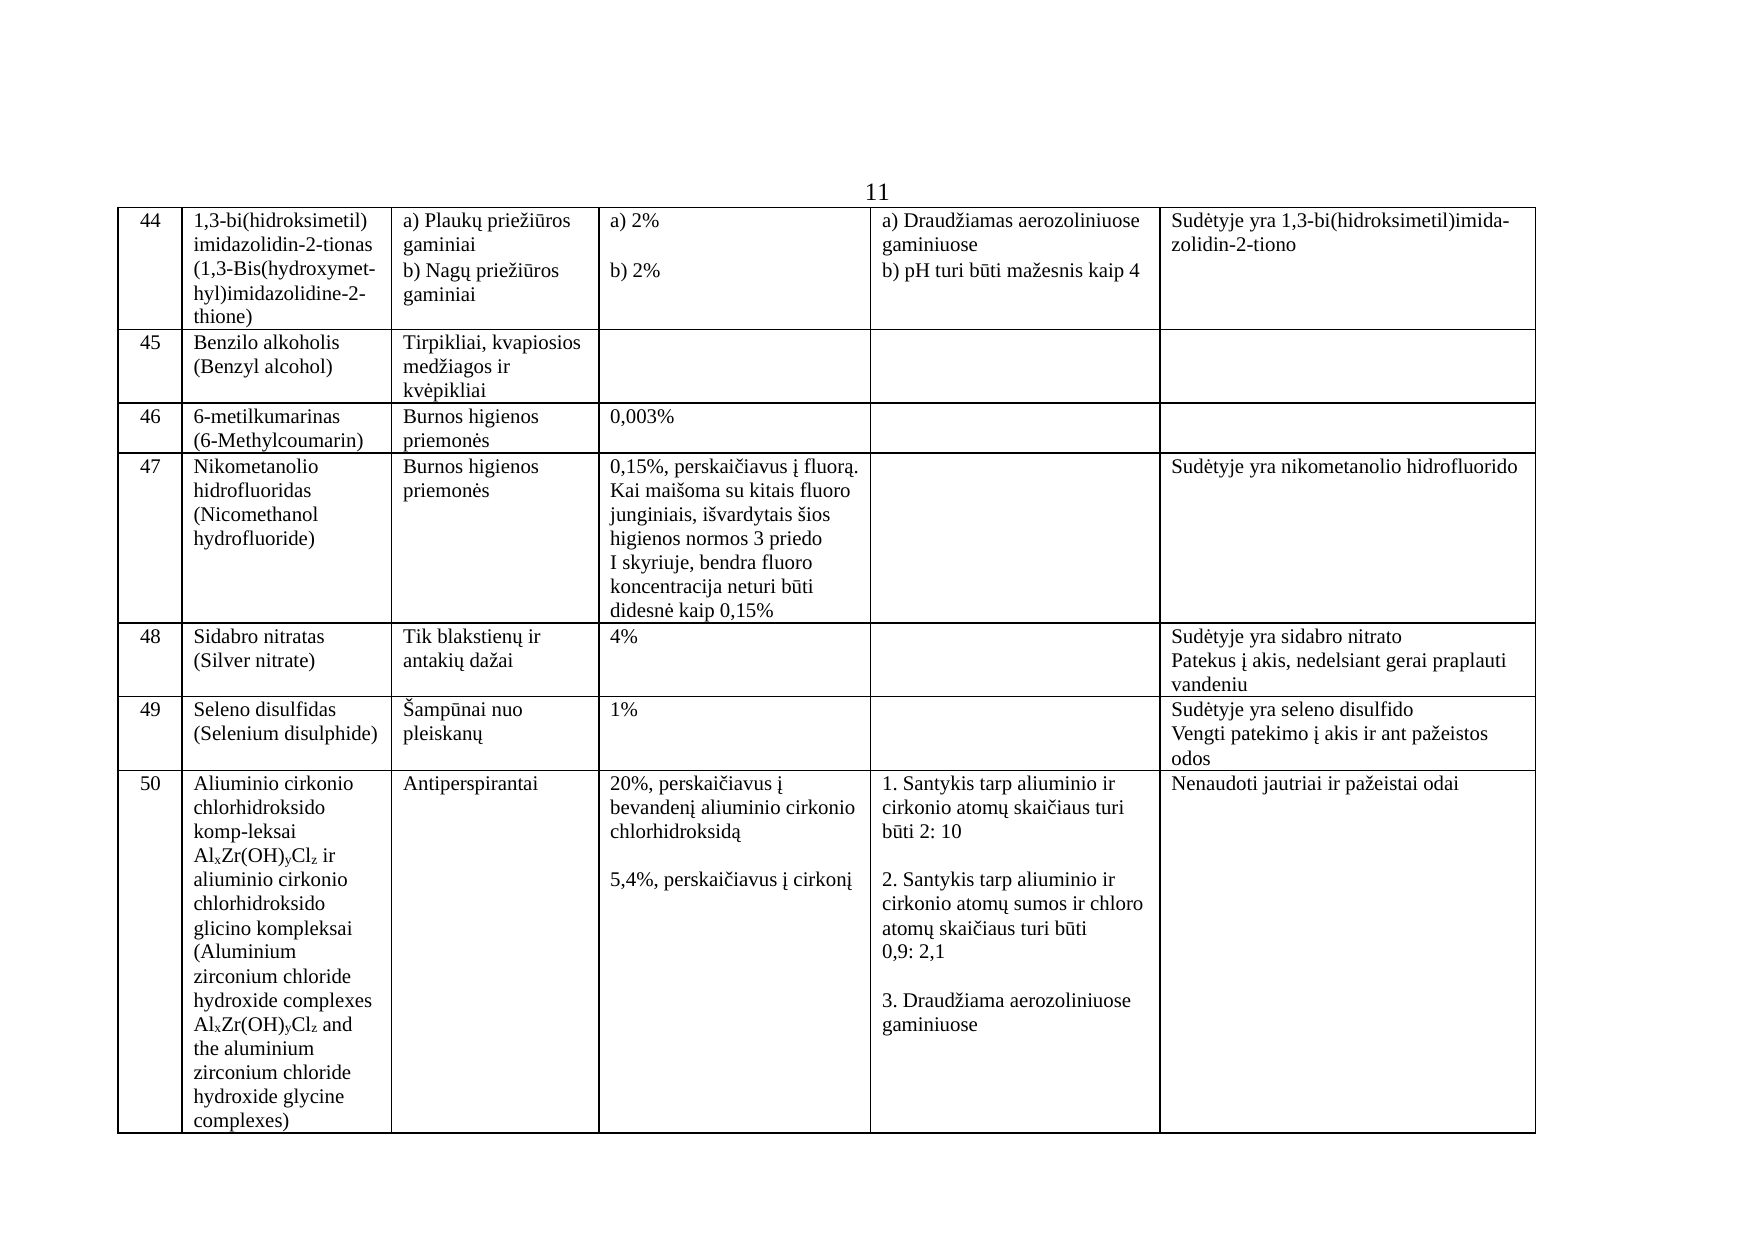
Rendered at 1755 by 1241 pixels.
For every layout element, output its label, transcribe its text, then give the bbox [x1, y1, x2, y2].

table_cell 20%, perskaičiavus į bevandenį aliuminio cirkonio chlorhidroksidą 5,4%, perskaičiavus į cirkonį [600, 771, 870, 1132]
table_cell a) Plaukų priežiūros gaminiai [392, 208, 598, 256]
table_cell 48 [119, 624, 181, 696]
table_cell Tik blakstienų ir antakių dažai [392, 624, 598, 696]
table_cell 50 [119, 771, 181, 1132]
table_cell [871, 330, 1159, 402]
table_cell [871, 454, 1159, 622]
table_cell Sudėtyje yra sidabro nitrato Patekus į akis, nedelsiant gerai praplauti vandeniu [1161, 624, 1535, 696]
table_cell 0,15%, perskaičiavus į fluorą. Kai maišoma su kitais fluoro junginiais, išvardytais šios higienos normos 3 priedo I skyriuje, bendra fluoro koncentracija neturi būti didesnė kaip 0,15% [600, 454, 870, 622]
table_cell Sidabro nitratas (Silver nitrate) [183, 624, 391, 696]
table_cell Nikometanolio hidrofluoridas (Nicomethanol hydrofluoride) [183, 454, 391, 622]
table_cell b) 2% [600, 256, 870, 328]
table_cell [1161, 256, 1535, 328]
table_cell Sudėtyje yra 1,3-bi(hidroksimetil)imida-zolidin-2-tiono [1161, 208, 1535, 256]
table_cell 1,3-bi(hidroksimetil) imidazolidin-2-tionas (1,3-Bis(hydroxymet-hyl)imidazolidine-2-thione) [183, 208, 391, 328]
table_cell Šampūnai nuo pleiskanų [392, 697, 598, 769]
table_cell 1. Santykis tarp aliuminio ir cirkonio atomų skaičiaus turi būti 2: 10 2. Santykis tarp aliuminio ir cirkonio atomų sumos ir chloro atomų skaičiaus turi būti 0,9: 2,1 3. Draudžiama aerozoliniuose gaminiuose [871, 771, 1159, 1132]
table_cell 47 [119, 454, 181, 622]
table_cell a) Draudžiamas aerozoliniuose gaminiuose [871, 208, 1159, 256]
table_cell b) pH turi būti mažesnis kaip 4 [871, 256, 1159, 328]
table_cell Burnos higienos priemonės [392, 454, 598, 622]
table_cell 1% [600, 697, 870, 769]
table_cell Burnos higienos priemonės [392, 404, 598, 452]
table_cell [600, 330, 870, 402]
table_cell [1161, 404, 1535, 452]
table_cell 46 [119, 404, 181, 452]
table_cell 6-metilkumarinas (6-Methylcoumarin) [183, 404, 391, 452]
table_cell b) Nagų priežiūros gaminiai [392, 256, 598, 328]
table_cell 44 [119, 208, 181, 328]
table_cell Sudėtyje yra seleno disulfido Vengti patekimo į akis ir ant pažeistos odos [1161, 697, 1535, 769]
table_cell Antiperspirantai [392, 771, 598, 1132]
table_cell [871, 404, 1159, 452]
table_cell Benzilo alkoholis (Benzyl alcohol) [183, 330, 391, 402]
table_cell Nenaudoti jautriai ir pažeistai odai [1161, 771, 1535, 1132]
table_cell [871, 624, 1159, 696]
table_cell a) 2% [600, 208, 870, 256]
table_cell [871, 697, 1159, 769]
table_cell 0,003% [600, 404, 870, 452]
table_cell 45 [119, 330, 181, 402]
table_cell 4% [600, 624, 870, 696]
table_cell Seleno disulfidas (Selenium disulphide) [183, 697, 391, 769]
table_cell Sudėtyje yra nikometanolio hidrofluorido [1161, 454, 1535, 622]
table_cell Aliuminio cirkonio chlorhidroksido komp-leksai AlxZr(OH)yClz ir aliuminio cirkonio chlorhidroksido glicino kompleksai (Aluminium zirconium chloride hydroxide complexes AlxZr(OH)yClz and the aluminium zirconium chloride hydroxide glycine complexes) [183, 771, 391, 1132]
table_cell [1161, 330, 1535, 402]
table_cell 49 [119, 697, 181, 769]
table_cell Tirpikliai, kvapiosios medžiagos ir kvėpikliai [392, 330, 598, 402]
